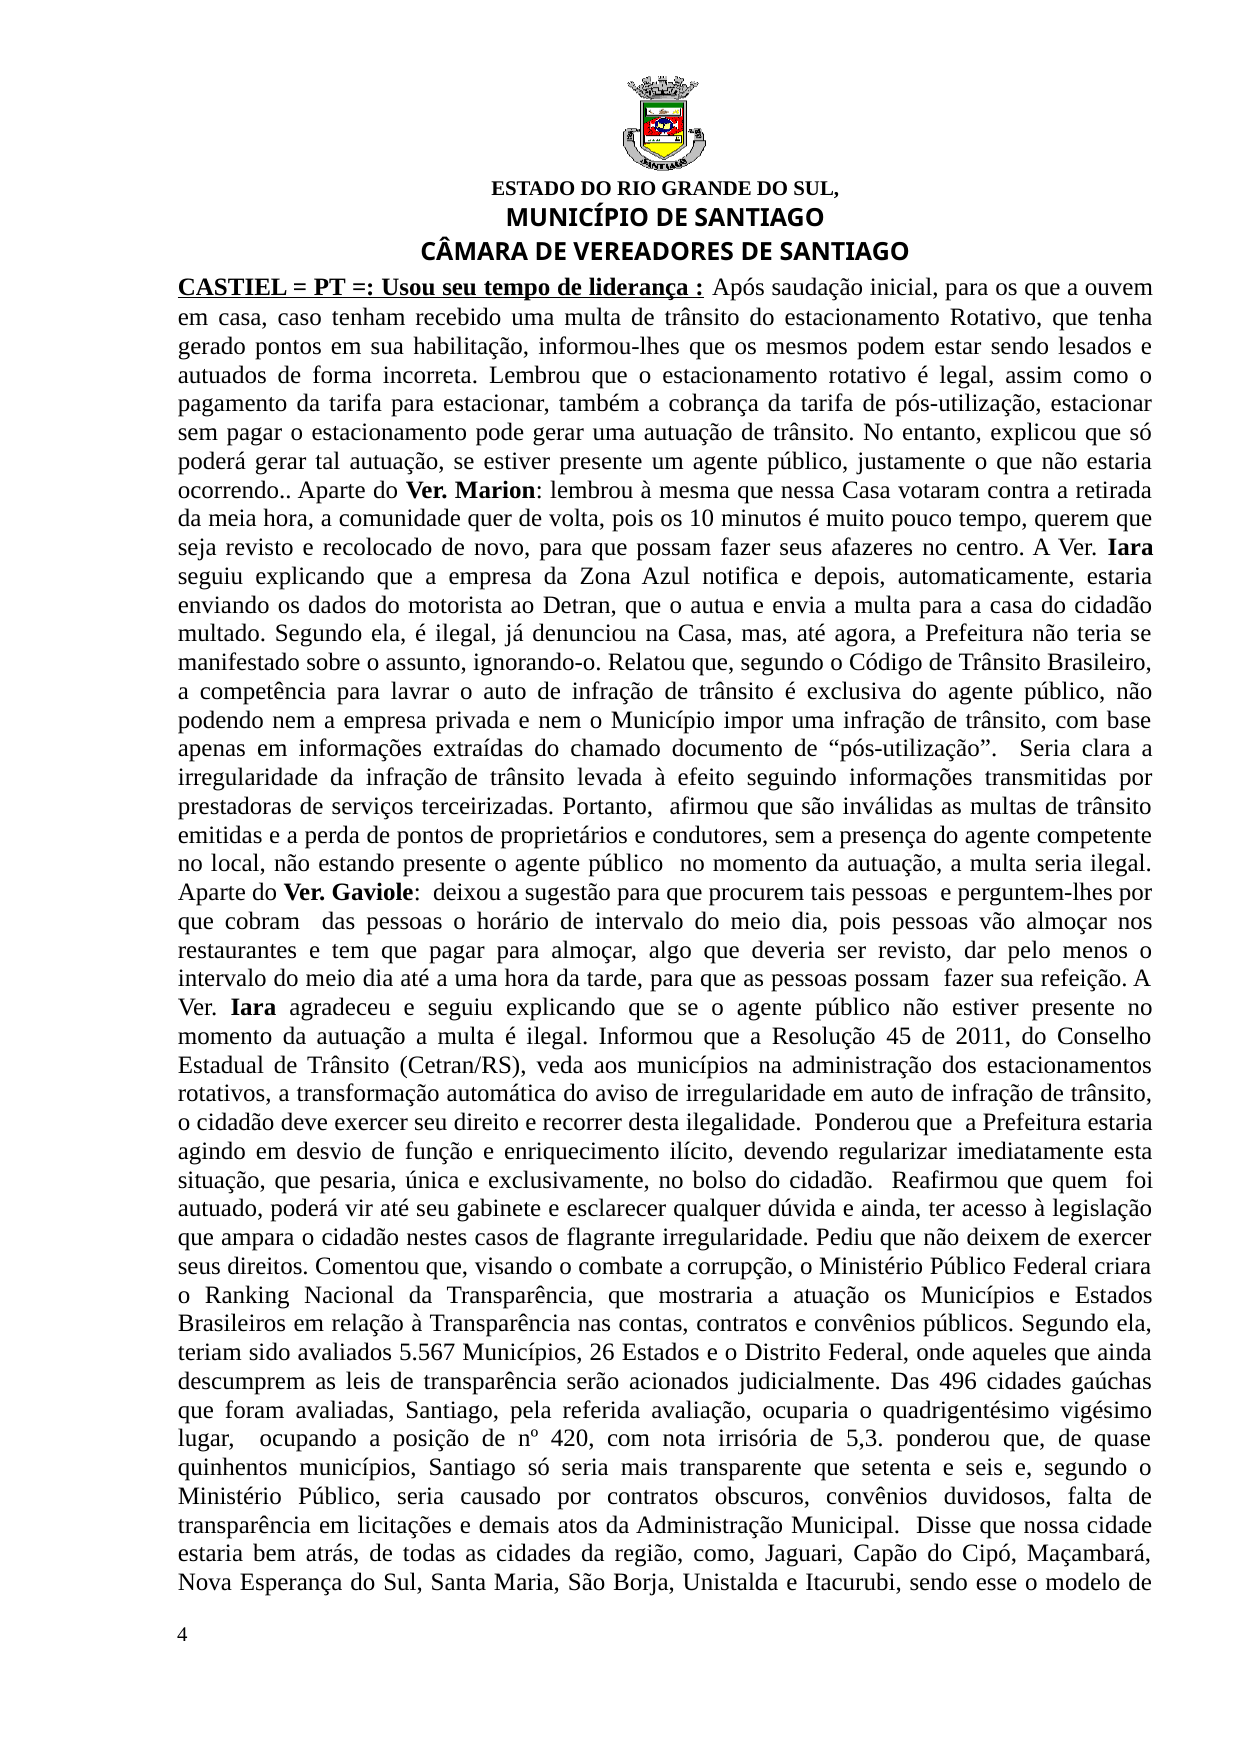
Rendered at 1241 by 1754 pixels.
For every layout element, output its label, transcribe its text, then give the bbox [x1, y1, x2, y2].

text CASTIEL = PT =: Usou seu tempo de liderança : Após saudação inicial, para os que a ouvem em casa, caso tenham recebido uma multa de trânsito do estacionamento Rotativo, que tenha gerado pontos em sua habilitação, informou-lhes que os mesmos podem estar sendo lesados e autuados de forma incorreta. Lembrou que o estacionamento rotativo é legal, assim como o pagamento da tarifa para estacionar, também a cobrança da tarifa de pós-utilização, estacionar sem pagar o estacionamento pode gerar uma autuação de trânsito. No entanto, explicou que só poderá gerar tal autuação, se estiver presente um agente público, justamente o que não estaria ocorrendo.. Aparte do Ver. Marion: lembrou à mesma que nessa Casa votaram contra a retirada da meia hora, a comunidade quer de volta, pois os 10 minutos é muito pouco tempo, querem que seja revisto e recolocado de novo, para que possam fazer seus afazeres no centro. A Ver. Iara seguiu explicando que a empresa da Zona Azul notifica e depois, automaticamente, estaria enviando os dados do motorista ao Detran, que o autua e envia a multa para a casa do cidadão multado. Segundo ela, é ilegal, já denunciou na Casa, mas, até agora, a Prefeitura não teria se manifestado sobre o assunto, ignorando-o. Relatou que, segundo o Código de Trânsito Brasileiro, a competência para lavrar o auto de infração de trânsito é exclusiva do agente público, não podendo nem a empresa privada e nem o Município impor uma infração de trânsito, com base apenas em informações extraídas do chamado documento de “pós-utilização”. Seria clara a irregularidade da infração de trânsito levada à efeito seguindo informações transmitidas por prestadoras de serviços terceirizadas. Portanto, afirmou que são inválidas as multas de trânsito emitidas e a perda de pontos de proprietários e condutores, sem a presença do agente competente no local, não estando presente o agente público no momento da autuação, a multa seria ilegal. Aparte do Ver. Gaviole: deixou a sugestão para que procurem tais pessoas e perguntem-lhes por que cobram das pessoas o horário de intervalo do meio dia, pois pessoas vão almoçar nos restaurantes e tem que pagar para almoçar, algo que deveria ser revisto, dar pelo menos o intervalo do meio dia até a uma hora da tarde, para que as pessoas possam fazer sua refeição. A Ver. Iara agradeceu e seguiu explicando que se o agente público não estiver presente no momento da autuação a multa é ilegal. Informou que a Resolução 45 de 2011, do Conselho Estadual de Trânsito (Cetran/RS), veda aos municípios na administração dos estacionamentos rotativos, a transformação automática do aviso de irregularidade em auto de infração de trânsito, o cidadão deve exercer seu direito e recorrer desta ilegalidade. Ponderou que a Prefeitura estaria agindo em desvio de função e enriquecimento ilícito, devendo regularizar imediatamente esta situação, que pesaria, única e exclusivamente, no bolso do cidadão. Reafirmou que quem foi autuado, poderá vir até seu gabinete e esclarecer qualquer dúvida e ainda, ter acesso à legislação que ampara o cidadão nestes casos de flagrante irregularidade. Pediu que não deixem de exercer seus direitos. Comentou que, visando o combate a corrupção, o Ministério Público Federal criara o Ranking Nacional da Transparência, que mostraria a atuação os Municípios e Estados Brasileiros em relação à Transparência nas contas, contratos e convênios públicos. Segundo ela, teriam sido avaliados 5.567 Municípios, 26 Estados e o Distrito Federal, onde aqueles que ainda descumprem as leis de transparência serão acionados judicialmente. Das 496 cidades gaúchas que foram avaliadas, Santiago, pela referida avaliação, ocuparia o quadrigentésimo vigésimo lugar, ocupando a posição de nº 420, com nota irrisória de 5,3. ponderou que, de quase quinhentos municípios, Santiago só seria mais transparente que setenta e seis e, segundo o Ministério Público, seria causado por contratos obscuros, convênios duvidosos, falta de transparência em licitações e demais atos da Administração Municipal. Disse que nossa cidade estaria bem atrás, de todas as cidades da região, como, Jaguari, Capão do Cipó, Maçambará, Nova Esperança do Sul, Santa Maria, São Borja, Unistalda e Itacurubi, sendo esse o modelo de [178, 268, 1153, 1596]
